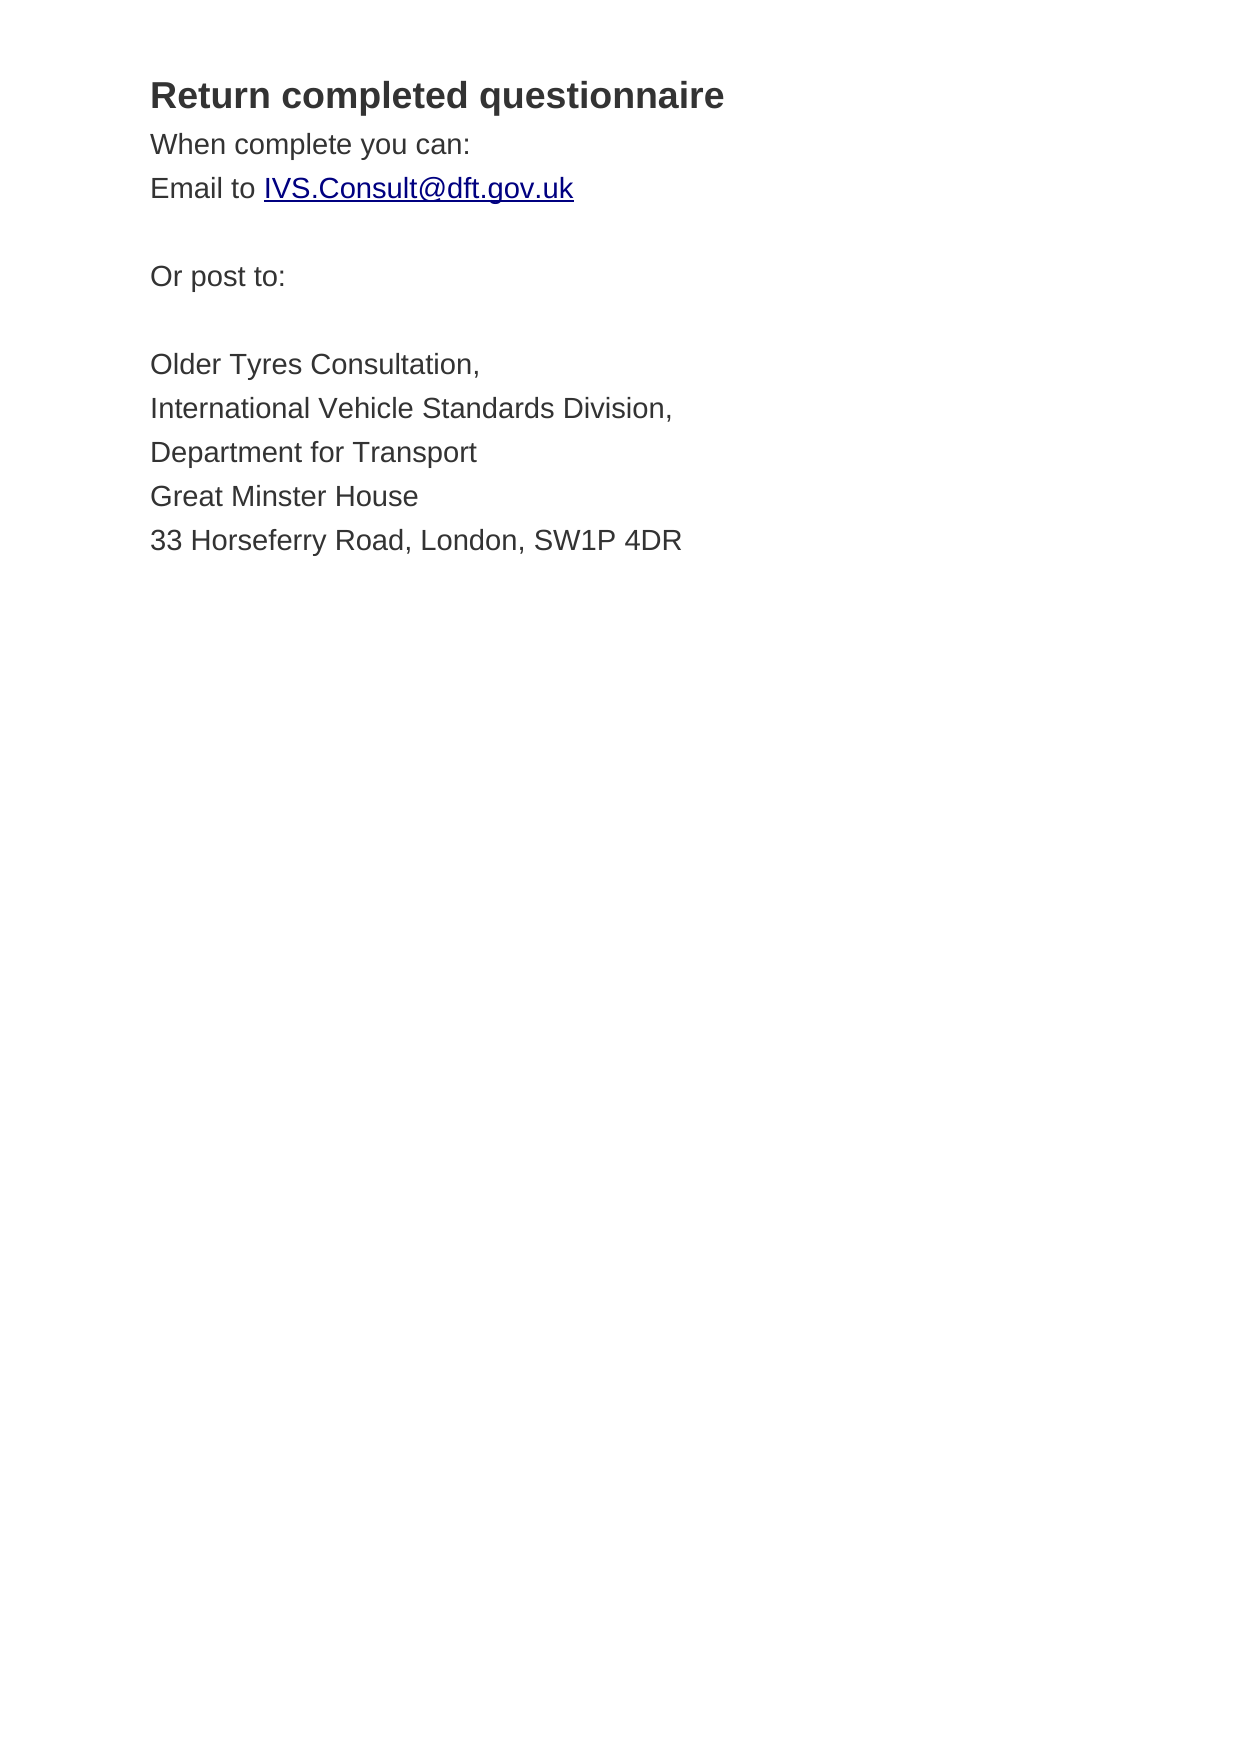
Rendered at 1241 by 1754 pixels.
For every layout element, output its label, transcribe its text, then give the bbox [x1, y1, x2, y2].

text 33 Horseferry Road, London, SW1P 4DR [150, 523, 1090, 556]
text Return completed questionnaire [150, 74, 1090, 117]
text Department for Transport [150, 435, 1090, 468]
text International Vehicle Standards Division, [150, 391, 1090, 424]
text Older Tyres Consultation, [150, 347, 1090, 381]
text Great Minster House [150, 479, 1090, 512]
text When complete you can: [150, 127, 1090, 161]
text Or post to: [150, 259, 1090, 293]
text Email to IVS.Consult@dft.gov.uk [150, 171, 1090, 205]
